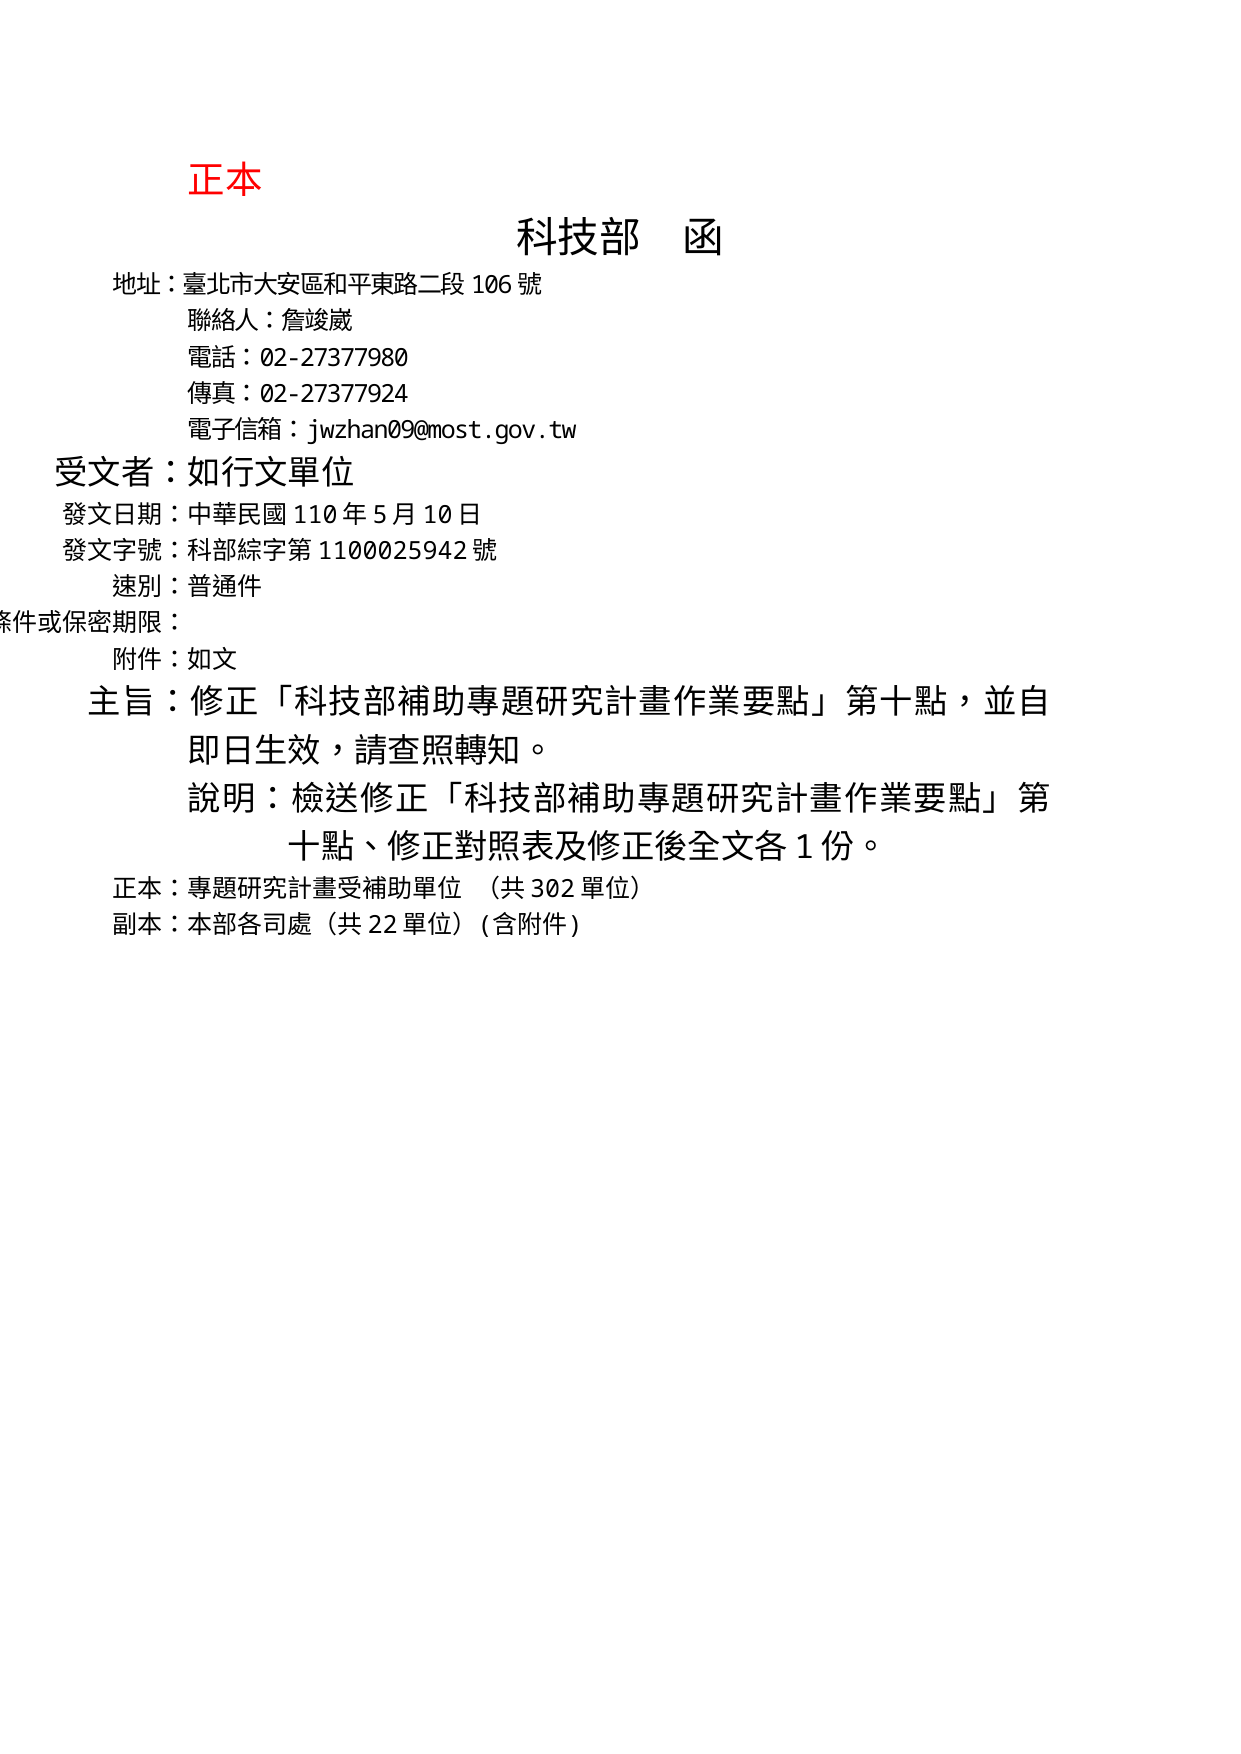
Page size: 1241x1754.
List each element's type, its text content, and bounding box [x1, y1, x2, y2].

text 速別：普通件 [112, 567, 1053, 603]
text 正本 [187, 150, 1053, 204]
text 主旨：修正「科技部補助專題研究計畫作業要點」第十點，並自即日生效，請查照轉知。 [87, 675, 1053, 772]
text 地址：臺北市大安區和平東路二段106號 [112, 264, 1053, 301]
text 正本：專題研究計畫受補助單位 （共302單位） [112, 868, 1053, 905]
text 受文者：如行文單位 [54, 446, 1053, 494]
text 聯絡人：詹竣崴 [187, 301, 1053, 337]
text 發文日期：中華民國110年5月10日 [62, 494, 1053, 530]
text 附件：如文 [112, 639, 1053, 675]
text 電話：02-27377980 [187, 337, 1053, 373]
text 發文字號：科部綜字第1100025942號 [62, 530, 1053, 567]
text 科技部 函 [187, 204, 1053, 264]
text 傳真：02-27377924 [187, 373, 1053, 409]
text 電子信箱：jwzhan09@most.gov.tw [187, 409, 1053, 446]
text 副本：本部各司處（共22單位）(含附件) [112, 905, 1053, 941]
text 密等及解密條件或保密期限： [0, 603, 1053, 639]
text 說明：檢送修正「科技部補助專題研究計畫作業要點」第十點、修正對照表及修正後全文各1份。 [187, 772, 1053, 868]
